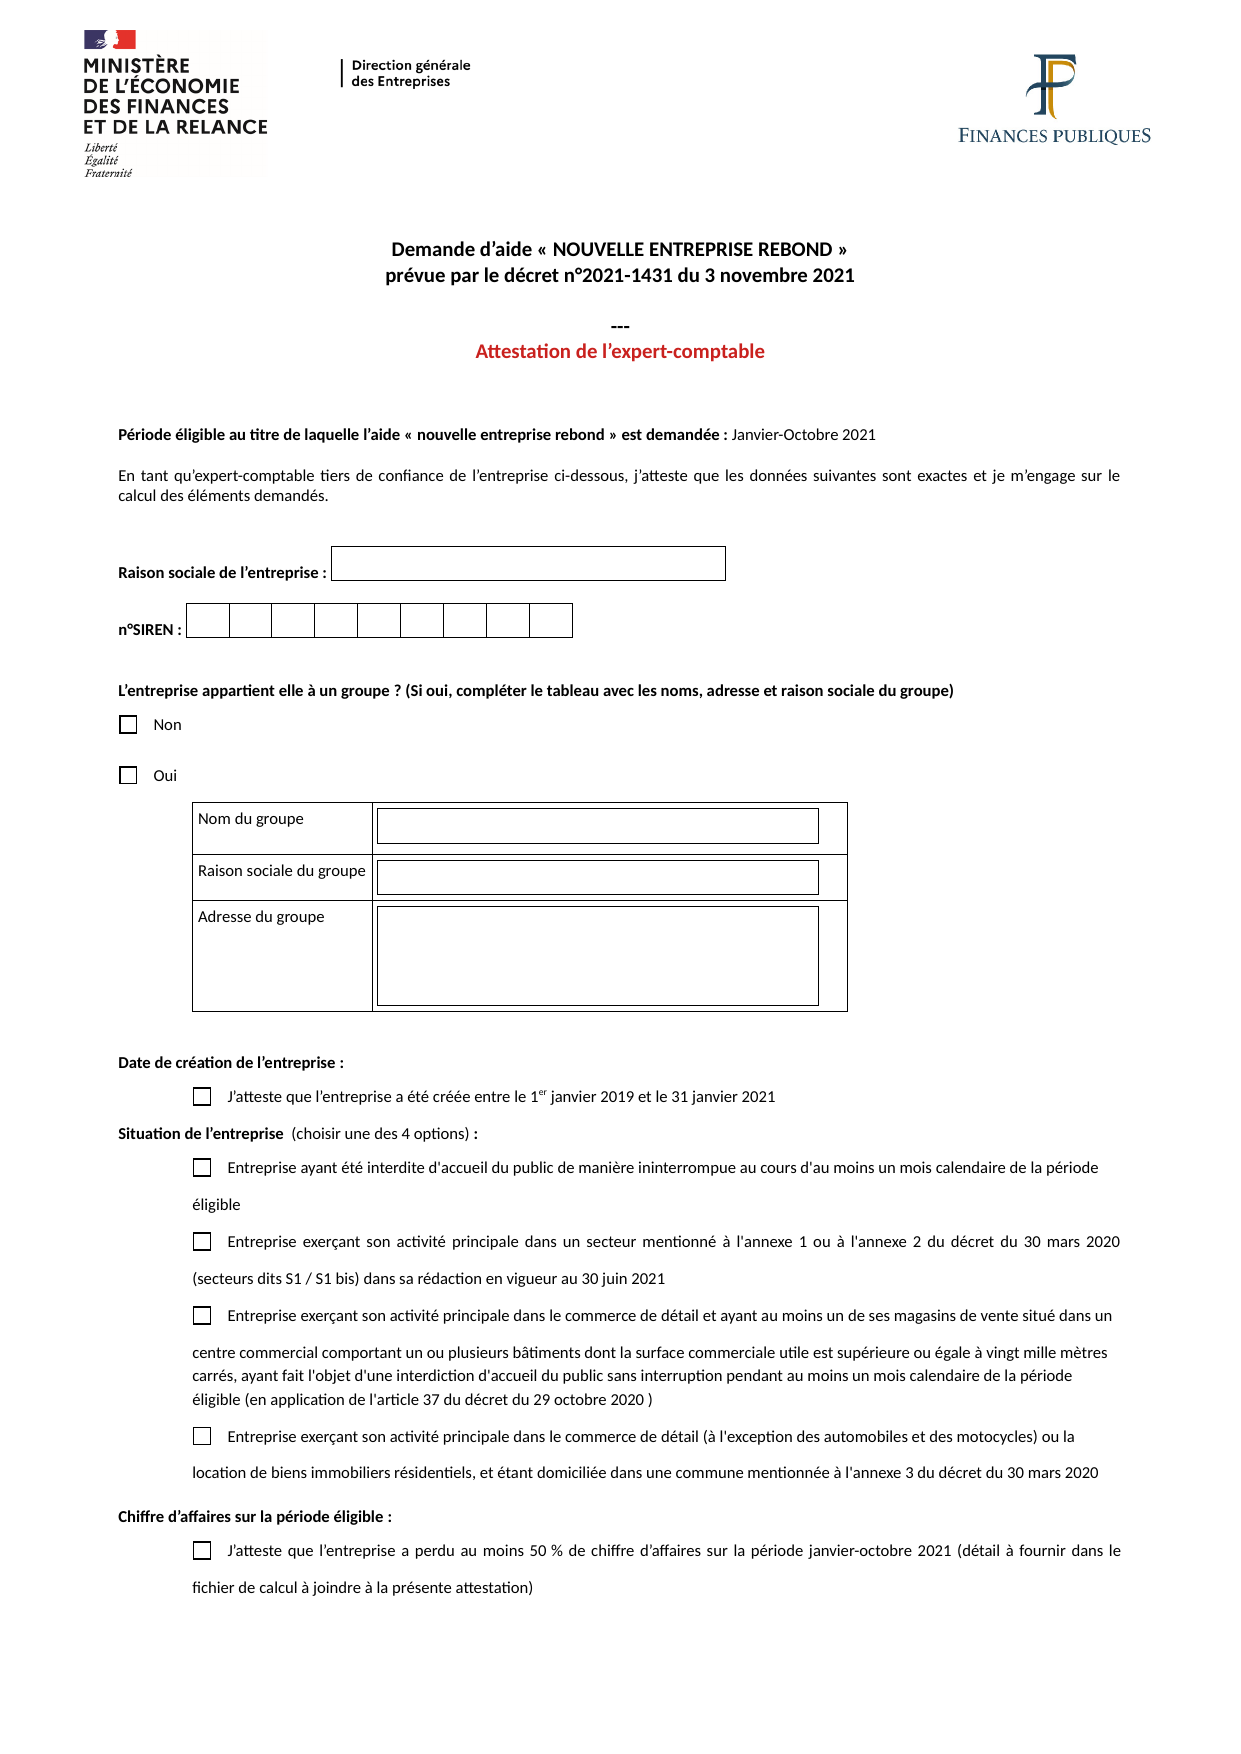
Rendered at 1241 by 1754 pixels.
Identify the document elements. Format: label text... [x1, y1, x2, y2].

table_cell [373, 901, 847, 1011]
text n°SIREN : [118, 603, 1122, 640]
picture [957, 54, 1153, 146]
text Raison sociale de l’entreprise : [118, 546, 1122, 583]
text Entreprise exerçant son activité principale dans le commerce de détail et ayant au moins un de ses magasins de vente situé dans un centre commercial comportant un ou plusieurs bâtiments dont la surface commerciale utile est supérieure ou égale à vingt mille mètres carrés, ayant fait l'objet d'une interdiction d'accueil du public sans interruption pendant au moins un mois calendaire de la période éligible (en application de l'article 37 du décret du 29 octobre 2020 ) [192, 1292, 1122, 1409]
text --- [118, 313, 1122, 338]
picture [84, 30, 482, 177]
table_header [373, 803, 847, 854]
text Entreprise exerçant son activité principale dans le commerce de détail (à l'exception des automobiles et des motocycles) ou la location de biens immobiliers résidentiels, et étant domiciliée dans une commune mentionnée à l'annexe 3 du décret du 30 mars 2020 [192, 1412, 1122, 1483]
table_cell Adresse du groupe [193, 901, 372, 1011]
text J’atteste que l’entreprise a perdu au moins 50 % de chiffre d’affaires sur la période janvier-octobre 2021 (détail à fournir dans le fichier de calcul à joindre à la présente attestation) [192, 1527, 1122, 1598]
text Entreprise exerçant son activité principale dans un secteur mentionné à l'annexe 1 ou à l'annexe 2 du décret du 30 mars 2020 (secteurs dits S1 / S1 bis) dans sa rédaction en vigueur au 30 juin 2021 [192, 1218, 1122, 1288]
table_header Nom du groupe [193, 803, 372, 854]
text Attestation de l’expert-comptable [118, 338, 1122, 364]
text Non [153, 701, 1122, 748]
text prévue par le décret n°2021-1431 du 3 novembre 2021 [118, 262, 1122, 287]
text Chiffre d’affaires sur la période éligible : [118, 1506, 1122, 1527]
text Entreprise ayant été interdite d'accueil du public de manière ininterrompue au cours d'au moins un mois calendaire de la période éligible [192, 1144, 1122, 1214]
table_cell [373, 855, 847, 900]
text Période éligible au titre de laquelle l’aide « nouvelle entreprise rebond » est demandée : Janvier-Octobre 2021 [118, 424, 1122, 445]
text Oui [153, 751, 1122, 799]
text En tant qu’expert-comptable tiers de confiance de l’entreprise ci-dessous, j’atteste que les données suivantes sont exactes et je m’engage sur le calcul des éléments demandés. [118, 465, 1122, 506]
table_cell Raison sociale du groupe [193, 855, 372, 900]
text L’entreprise appartient elle à un groupe ? (Si oui, compléter le tableau avec les noms, adresse et raison sociale du groupe) [118, 681, 1122, 701]
text Date de création de l’entreprise : [118, 1052, 1122, 1073]
text Situation de l’entreprise (choisir une des 4 options) : [118, 1123, 1122, 1144]
text J’atteste que l’entreprise a été créée entre le 1er janvier 2019 et le 31 janvier 2021 [227, 1073, 1122, 1120]
text Demande d’aide « NOUVELLE ENTREPRISE REBOND » [118, 237, 1122, 262]
